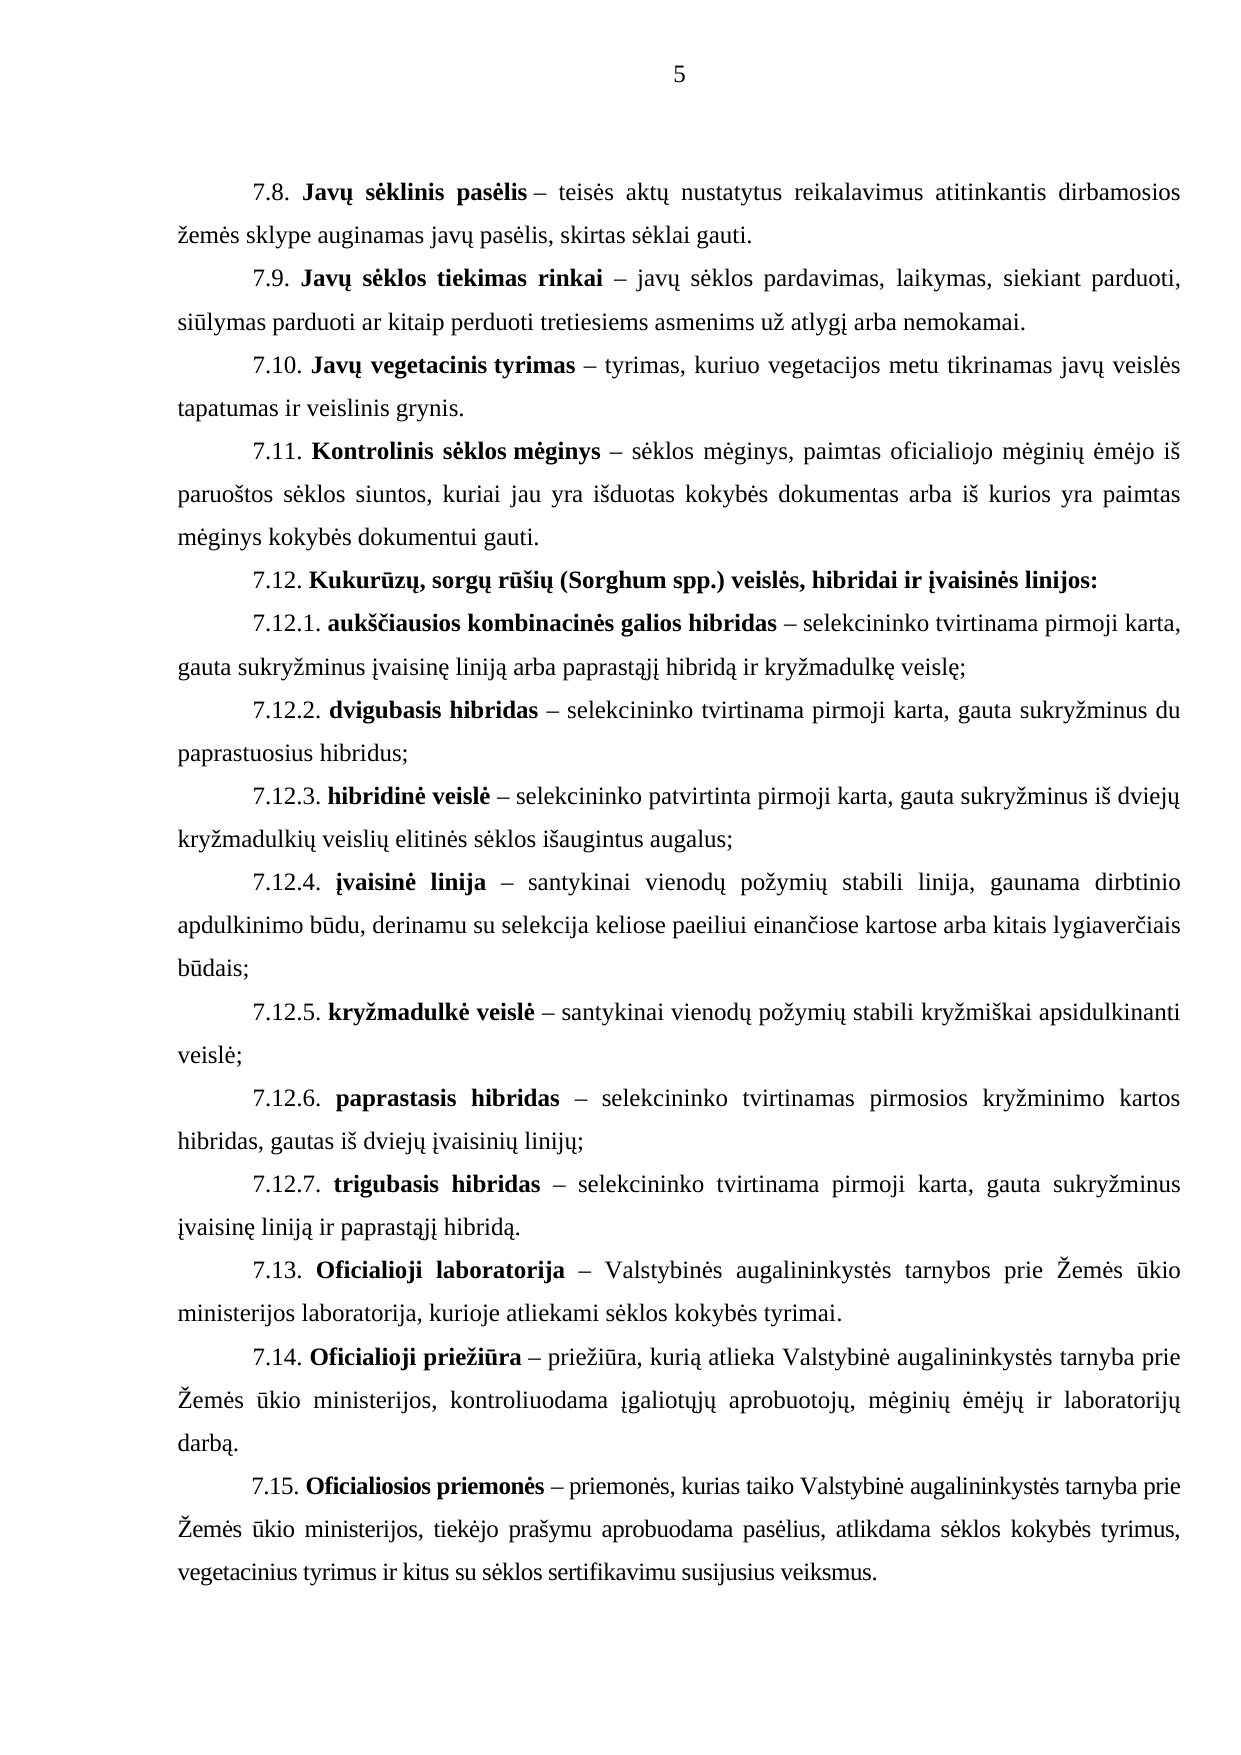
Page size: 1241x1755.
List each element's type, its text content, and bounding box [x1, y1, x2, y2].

text 7.14. Oficialioji priežiūra – priežiūra, kurią atlieka Valstybinė augalininkystės tarnyba prie Žemės ūkio ministerijos, kontroliuodama įgaliotųjų aprobuotojų, mėginių ėmėjų ir laboratorijų darbą. [177, 1342, 1181, 1457]
text 7.12.6. paprastasis hibridas – selekcininko tvirtinamas pirmosios kryžminimo kartos hibridas, gautas iš dviejų įvaisinių linijų; [177, 1083, 1181, 1155]
text 7.10. Javų vegetacinis tyrimas – tyrimas, kuriuo vegetacijos metu tikrinamas javų veislės tapatumas ir veislinis grynis. [177, 350, 1181, 422]
text 7.12.5. kryžmadulkė veislė – santykinai vienodų požymių stabili kryžmiškai apsidulkinanti veislė; [177, 997, 1181, 1068]
text 7.12.1. aukščiausios kombinacinės galios hibridas – selekcininko tvirtinama pirmoji karta, gauta sukryžminus įvaisinę liniją arba paprastąjį hibridą ir kryžmadulkę veislę; [177, 608, 1181, 680]
text 7.9. Javų sėklos tiekimas rinkai – javų sėklos pardavimas, laikymas, siekiant parduoti, siūlymas parduoti ar kitaip perduoti tretiesiems asmenims už atlygį arba nemokamai. [177, 263, 1181, 335]
text 7.11. Kontrolinis sėklos mėginys – sėklos mėginys, paimtas oficialiojo mėginių ėmėjo iš paruoštos sėklos siuntos, kuriai jau yra išduotas kokybės dokumentas arba iš kurios yra paimtas mėginys kokybės dokumentui gauti. [177, 436, 1181, 551]
text 7.15. Oficialiosios priemonės – priemonės, kurias taiko Valstybinė augalininkystės tarnyba prie Žemės ūkio ministerijos, tiekėjo prašymu aprobuodama pasėlius, atlikdama sėklos kokybės tyrimus, vegetacinius tyrimus ir kitus su sėklos sertifikavimu susijusius veiksmus. [177, 1471, 1181, 1586]
text 7.12.7. trigubasis hibridas – selekcininko tvirtinama pirmoji karta, gauta sukryžminus įvaisinę liniją ir paprastąjį hibridą. [177, 1169, 1181, 1241]
text 7.12.2. dvigubasis hibridas – selekcininko tvirtinama pirmoji karta, gauta sukryžminus du paprastuosius hibridus; [177, 695, 1181, 767]
text 7.12.3. hibridinė veislė – selekcininko patvirtinta pirmoji karta, gauta sukryžminus iš dviejų kryžmadulkių veislių elitinės sėklos išaugintus augalus; [177, 781, 1181, 853]
text 7.12.4. įvaisinė linija – santykinai vienodų požymių stabili linija, gaunama dirbtinio apdulkinimo būdu, derinamu su selekcija keliose paeiliui einančiose kartose arba kitais lygiaverčiais būdais; [177, 867, 1181, 982]
text 7.12. Kukurūzų, sorgų rūšių (Sorghum spp.) veislės, hibridai ir įvaisinės linijos: [177, 565, 1181, 594]
text 7.13. Oficialioji laboratorija – Valstybinės augalininkystės tarnybos prie Žemės ūkio ministerijos laboratorija, kurioje atliekami sėklos kokybės tyrimai. [177, 1255, 1181, 1327]
text 7.8. Javų sėklinis pasėlis – teisės aktų nustatytus reikalavimus atitinkantis dirbamosios žemės sklype auginamas javų pasėlis, skirtas sėklai gauti. [177, 177, 1181, 249]
